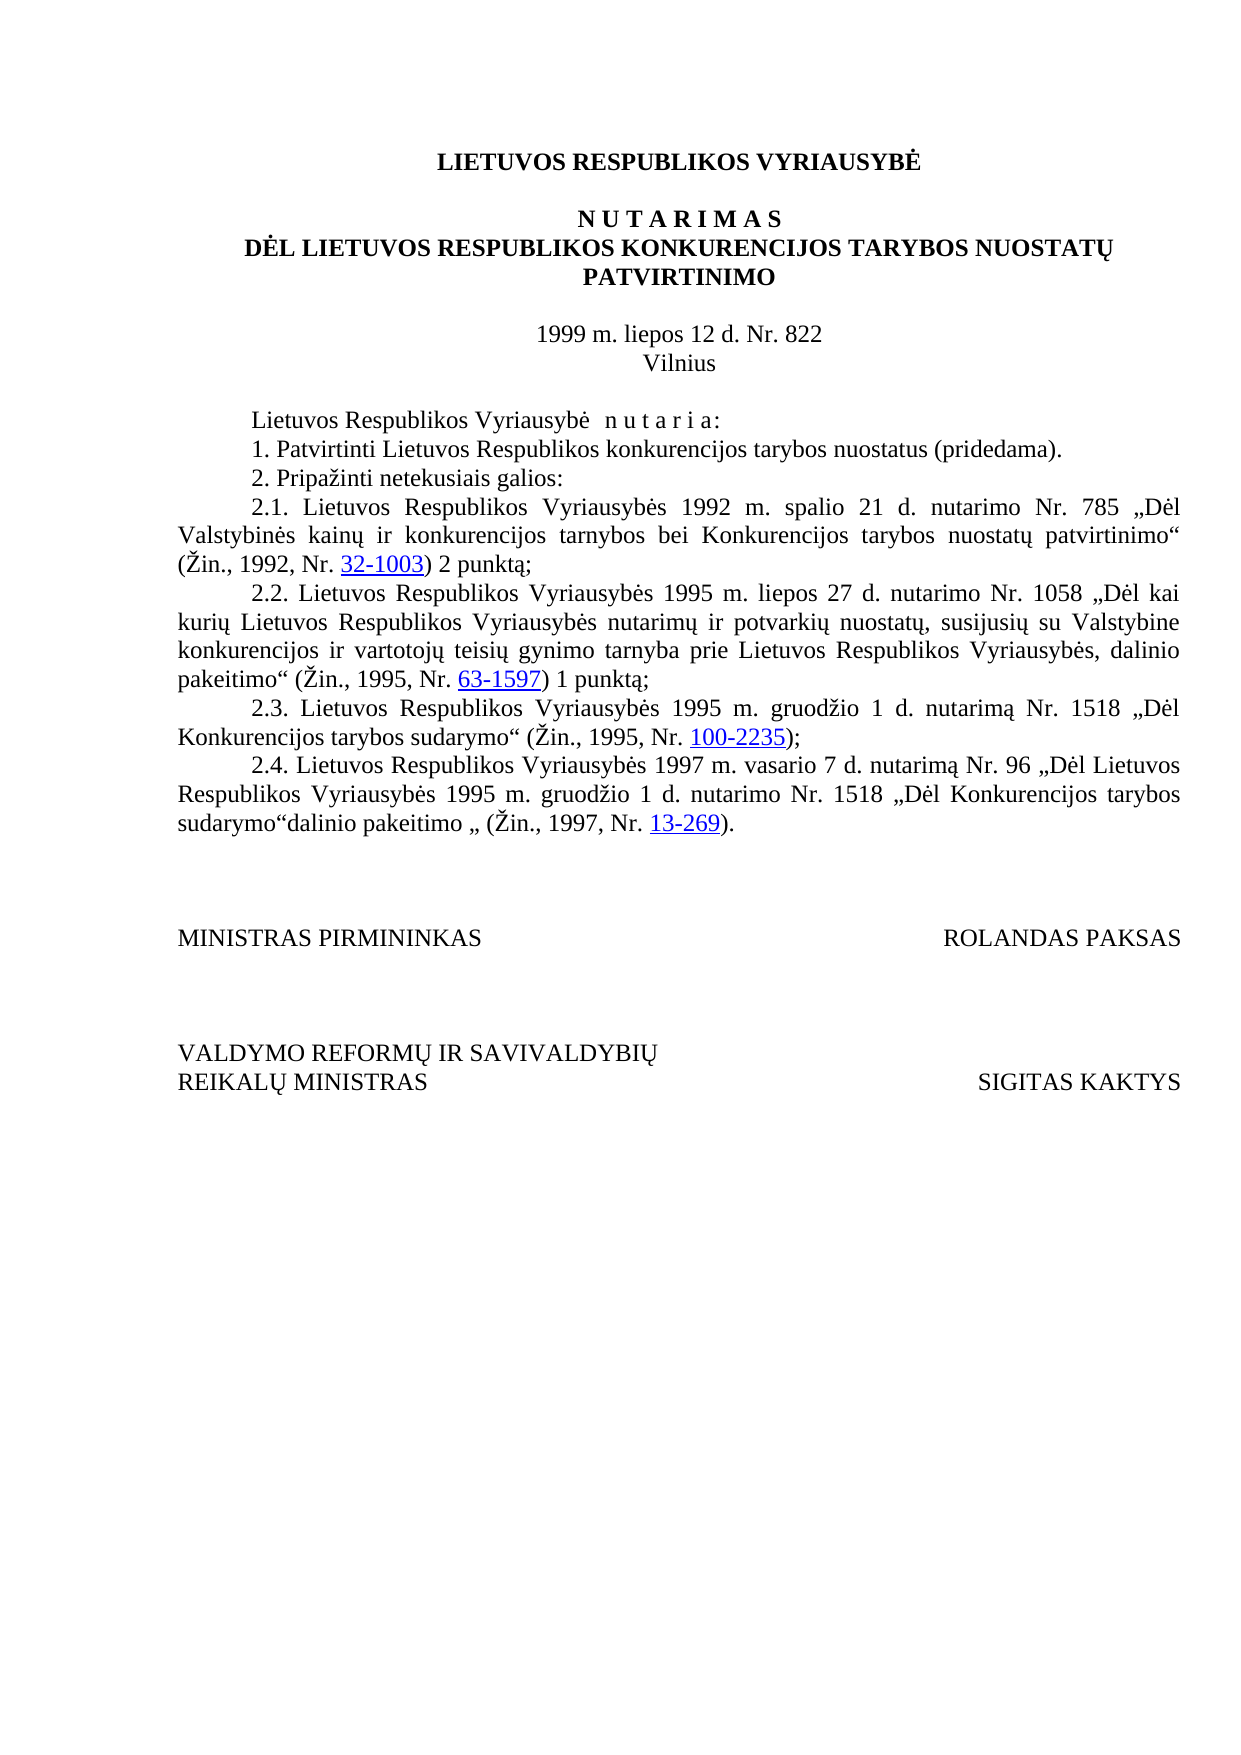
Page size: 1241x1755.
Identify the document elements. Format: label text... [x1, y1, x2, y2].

text reikalų ministras Sigitas Kaktys [177, 1067, 1181, 1096]
text 1999 m. liepos 12 d. Nr. 822 [177, 319, 1181, 348]
text Valdymo reformų ir savivaldybių [177, 1038, 1181, 1067]
text 2.4. Lietuvos Respublikos Vyriausybės 1997 m. vasario 7 d. nutarimą Nr. 96 „Dėl Lietuvos Respublikos Vyriausybės 1995 m. gruodžio 1 d. nutarimo Nr. 1518 „Dėl Konkurencijos tarybos sudarymo“dalinio pakeitimo „ (Žin., 1997, Nr. 13-269). [177, 751, 1181, 837]
text 2.1. Lietuvos Respublikos Vyriausybės 1992 m. spalio 21 d. nutarimo Nr. 785 „Dėl Valstybinės kainų ir konkurencijos tarnybos bei Konkurencijos tarybos nuostatų patvirtinimo“ (Žin., 1992, Nr. 32-1003) 2 punktą; [177, 492, 1181, 578]
text Lietuvos Respublikos Vyriausybė nutaria: [177, 406, 1181, 434]
text Vilnius [177, 348, 1181, 377]
text DĖL LIETUVOS RESPUBLIKOS KONKURENCIJOS TARYBOS NUOSTATŲ PATVIRTINIMO [177, 233, 1181, 291]
text 1. Patvirtinti Lietuvos Respublikos konkurencijos tarybos nuostatus (pridedama). [177, 434, 1181, 463]
text 2.2. Lietuvos Respublikos Vyriausybės 1995 m. liepos 27 d. nutarimo Nr. 1058 „Dėl kai kurių Lietuvos Respublikos Vyriausybės nutarimų ir potvarkių nuostatų, susijusių su Valstybine konkurencijos ir vartotojų teisių gynimo tarnyba prie Lietuvos Respublikos Vyriausybės, dalinio pakeitimo“ (Žin., 1995, Nr. 63-1597) 1 punktą; [177, 578, 1181, 693]
text LIETUVOS RESPUBLIKOS VYRIAUSYBĖ [177, 147, 1181, 176]
text N U T A R I M A S [177, 204, 1181, 233]
text 2.3. Lietuvos Respublikos Vyriausybės 1995 m. gruodžio 1 d. nutarimą Nr. 1518 „Dėl Konkurencijos tarybos sudarymo“ (Žin., 1995, Nr. 100-2235); [177, 693, 1181, 751]
text Ministras Pirmininkas Rolandas Paksas [177, 923, 1181, 952]
text 2. Pripažinti netekusiais galios: [177, 463, 1181, 492]
